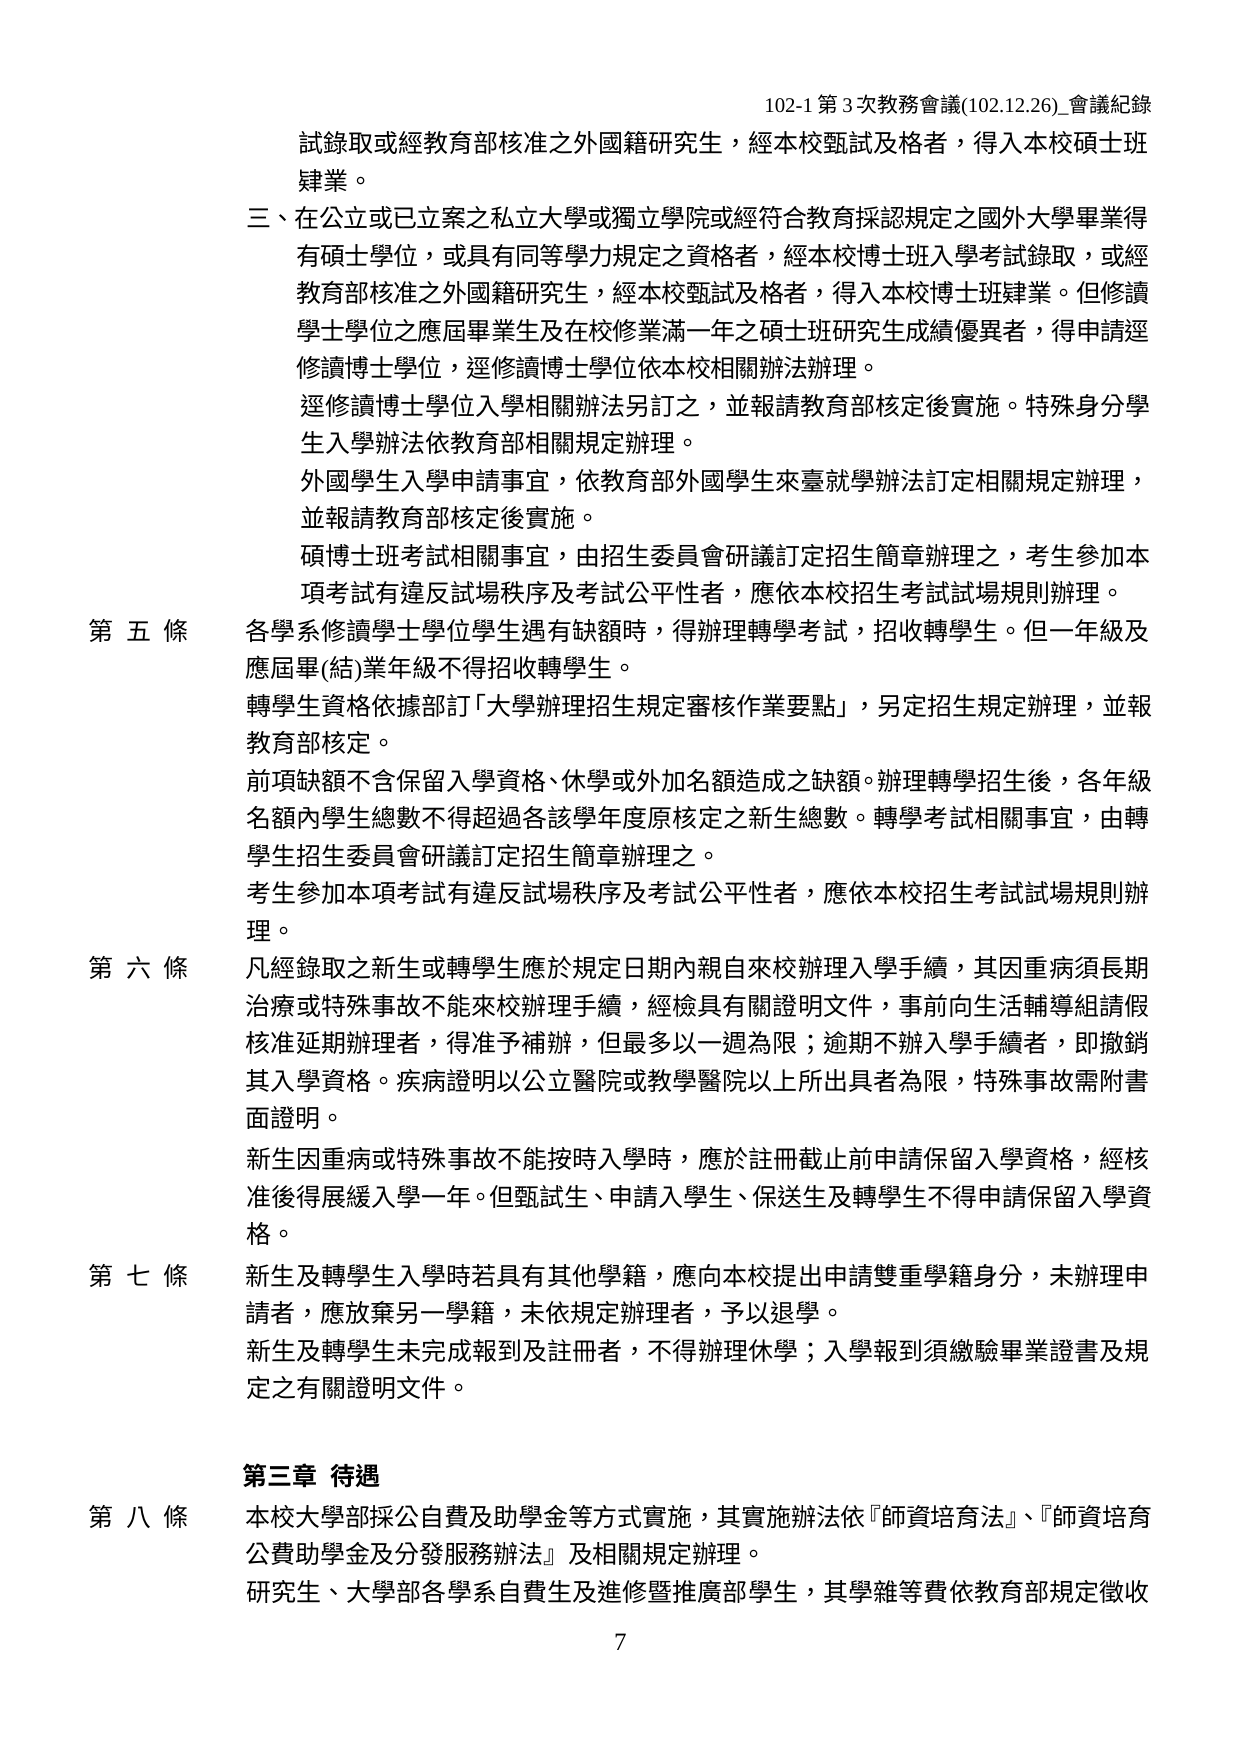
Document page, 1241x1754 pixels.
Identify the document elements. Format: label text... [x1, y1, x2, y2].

text 第 五 條 各學系修讀學士學位學生遇有缺額時，得辦理轉學考試，招收轉學生。但一年級及應屆畢(結)業年級不得招收轉學生。 [89, 611, 1152, 686]
text 逕修讀博士學位入學相關辦法另訂之，並報請教育部核定後實施。特殊身分學生入學辦法依教育部相關規定辦理。 [300, 386, 1152, 461]
text 新生及轉學生未完成報到及註冊者，不得辦理休學；入學報到須繳驗畢業證書及規定之有關證明文件。 [246, 1331, 1152, 1406]
text 考生參加本項考試有違反試場秩序及考試公平性者，應依本校招生考試試場規則辦理。 [246, 873, 1152, 948]
text 第 八 條 本校大學部採公自費及助學金等方式實施，其實施辦法依『師資培育法』、『師資培育公費助學金及分發服務辦法』及相關規定辦理。 [89, 1497, 1152, 1572]
text 試錄取或經教育部核准之外國籍研究生，經本校甄試及格者，得入本校碩士班肄業。 [246, 123, 1152, 198]
text 碩博士班考試相關事宜，由招生委員會研議訂定招生簡章辦理之，考生參加本項考試有違反試場秩序及考試公平性者，應依本校招生考試試場規則辦理。 [300, 536, 1152, 611]
text 第三章 待遇 [242, 1456, 1152, 1493]
text 轉學生資格依據部訂「大學辦理招生規定審核作業要點」，另定招生規定辦理，並報教育部核定。 [246, 686, 1152, 761]
text 三、在公立或已立案之私立大學或獨立學院或經符合教育採認規定之國外大學畢業得有碩士學位，或具有同等學力規定之資格者，經本校博士班入學考試錄取，或經教育部核准之外國籍研究生，經本校甄試及格者，得入本校博士班肄業。但修讀學士學位之應屆畢業生及在校修業滿一年之碩士班研究生成績優異者，得申請逕修讀博士學位，逕修讀博士學位依本校相關辦法辦理。 [246, 198, 1152, 386]
text 第 六 條 凡經錄取之新生或轉學生應於規定日期內親自來校辦理入學手續，其因重病須長期治療或特殊事故不能來校辦理手續，經檢具有關證明文件，事前向生活輔導組請假核准延期辦理者，得准予補辦，但最多以一週為限；逾期不辦入學手續者，即撤銷其入學資格。疾病證明以公立醫院或教學醫院以上所出具者為限，特殊事故需附書面證明。 [89, 948, 1152, 1136]
text 外國學生入學申請事宜，依教育部外國學生來臺就學辦法訂定相關規定辦理，並報請教育部核定後實施。 [300, 461, 1152, 536]
text 前項缺額不含保留入學資格、休學或外加名額造成之缺額。辦理轉學招生後，各年級名額內學生總數不得超過各該學年度原核定之新生總數。轉學考試相關事宜，由轉學生招生委員會研議訂定招生簡章辦理之。 [246, 761, 1152, 873]
text 新生因重病或特殊事故不能按時入學時，應於註冊截止前申請保留入學資格，經核准後得展緩入學一年。但甄試生、申請入學生、保送生及轉學生不得申請保留入學資格。 [246, 1139, 1152, 1252]
text 研究生、大學部各學系自費生及進修暨推廣部學生，其學雜等費依教育部規定徵收 [246, 1572, 1152, 1609]
text 第 七 條 新生及轉學生入學時若具有其他學籍，應向本校提出申請雙重學籍身分，未辦理申請者，應放棄另一學籍，未依規定辦理者，予以退學。 [89, 1256, 1152, 1331]
